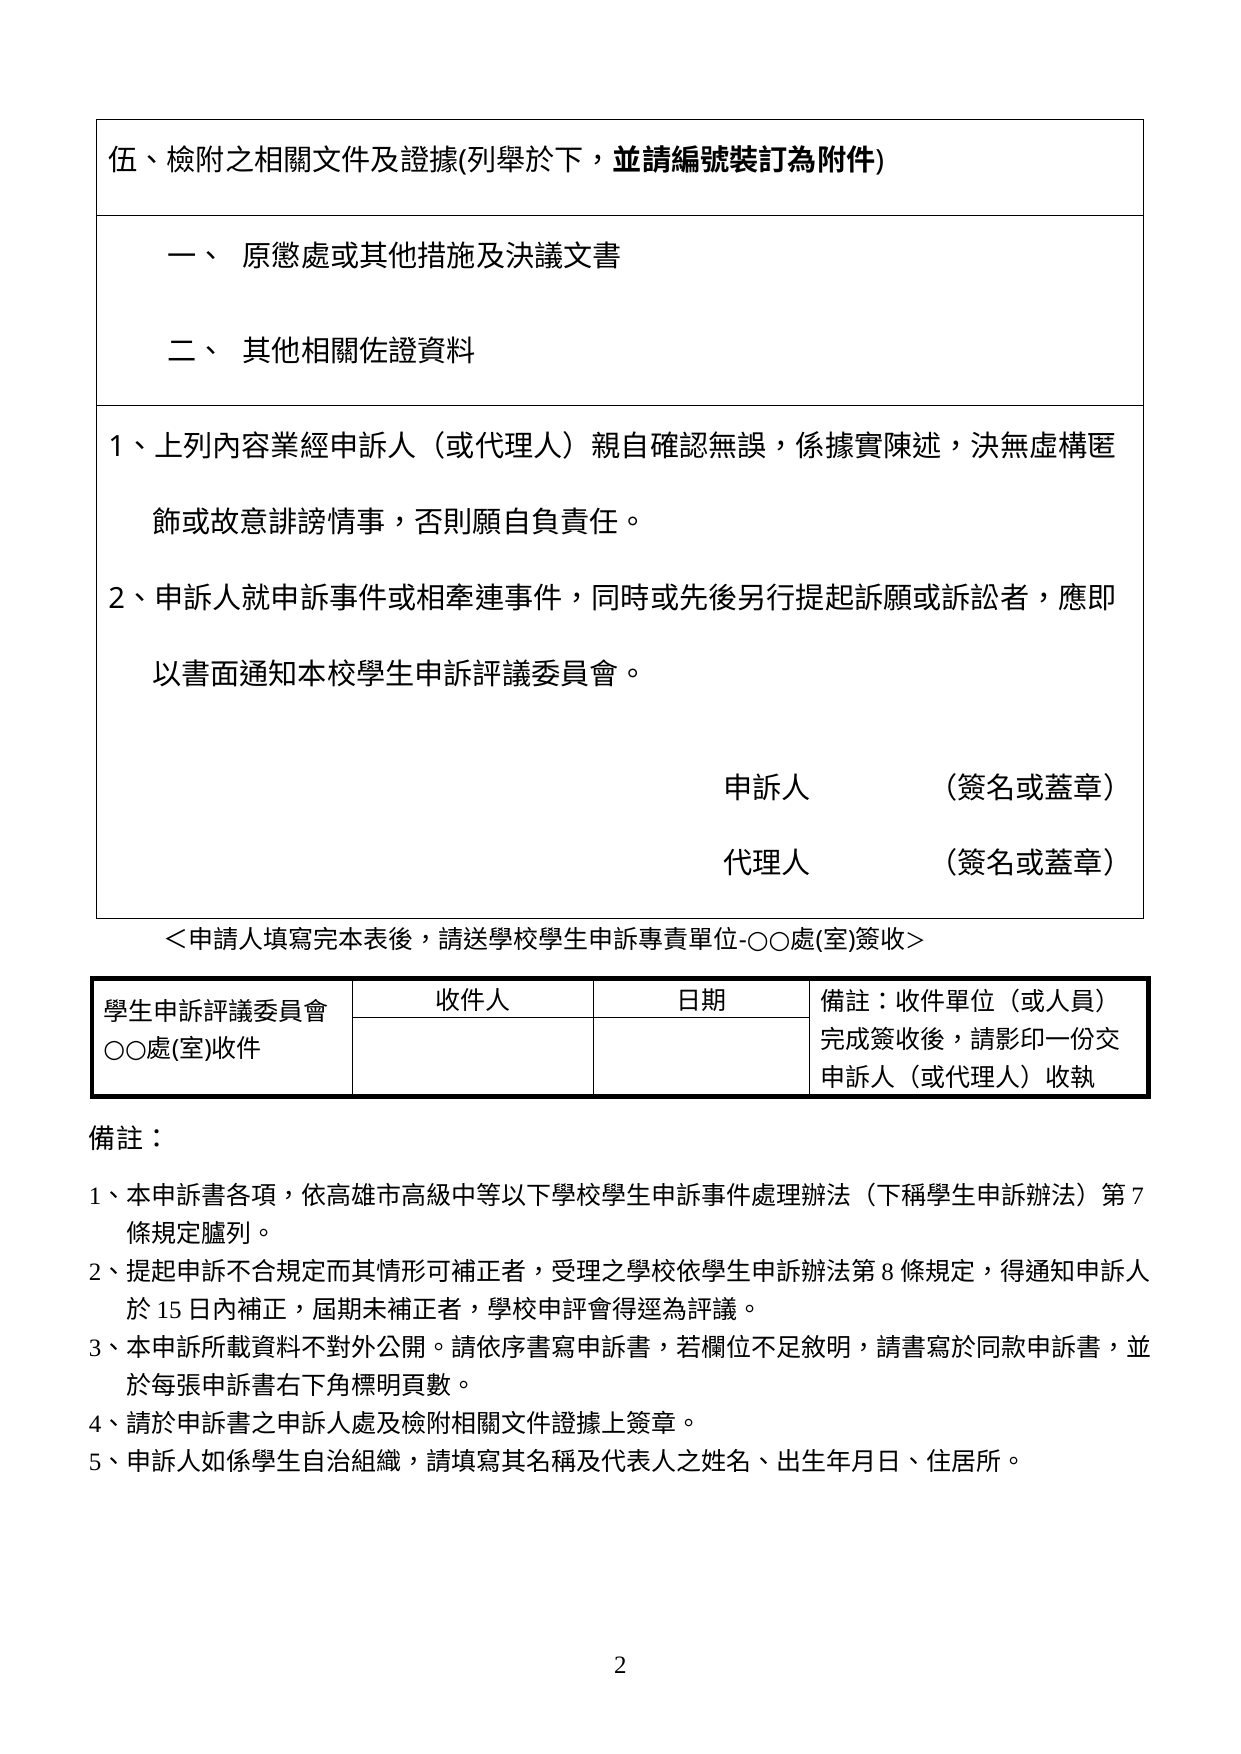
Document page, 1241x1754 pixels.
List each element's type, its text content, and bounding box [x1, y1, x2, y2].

text 備註： [89, 1099, 1152, 1175]
text 4、請於申訴書之申訴人處及檢附相關文件證據上簽章。 [89, 1402, 1152, 1440]
table_cell [594, 1018, 809, 1094]
table_cell 原懲處或其他措施及決議文書 其他相關佐證資料 [97, 216, 1143, 405]
table_header 收件人 [353, 981, 593, 1017]
text 2、提起申訴不合規定而其情形可補正者，受理之學校依學生申訴辦法第8 條規定，得通知申訴人於15 日內補正，屆期未補正者，學校申評會得逕為評議。 [89, 1251, 1152, 1327]
table_header 日期 [594, 981, 809, 1017]
text 1、本申訴書各項，依高雄市高級中等以下學校學生申訴事件處理辦法（下稱學生申訴辦法）第7 條規定臚列。 [89, 1175, 1152, 1251]
table_cell 伍、檢附之相關文件及證據(列舉於下，並請編號裝訂為附件) [97, 120, 1143, 214]
table_header 學生申訴評議委員會 ○○處(室)收件 [94, 981, 352, 1094]
table_cell [353, 1018, 593, 1094]
table_cell 1、上列內容業經申訴人（或代理人）親自確認無誤，係據實陳述，決無虛構匿飾或故意誹謗情事，否則願自負責任。 2、申訴人就申訴事件或相牽連事件，同時或先後另行提起訴願或訴訟者，應即以書面通知本校學生申訴評議委員會。 申訴人 （簽名或蓋章） 代理人 （簽名或蓋章） [97, 406, 1143, 918]
text 3、本申訴所載資料不對外公開。請依序書寫申訴書，若欄位不足敘明，請書寫於同款申訴書，並於每張申訴書右下角標明頁數。 [89, 1327, 1152, 1402]
table_header 備註：收件單位（或人員）完成簽收後，請影印一份交申訴人（或代理人）收執 [810, 981, 1146, 1094]
text 5、申訴人如係學生自治組織，請填寫其名稱及代表人之姓名、出生年月日、住居所。 [89, 1440, 1152, 1478]
text ＜申請人填寫完本表後，請送學校學生申訴專責單位-○○處(室)簽收＞ [164, 919, 1152, 957]
